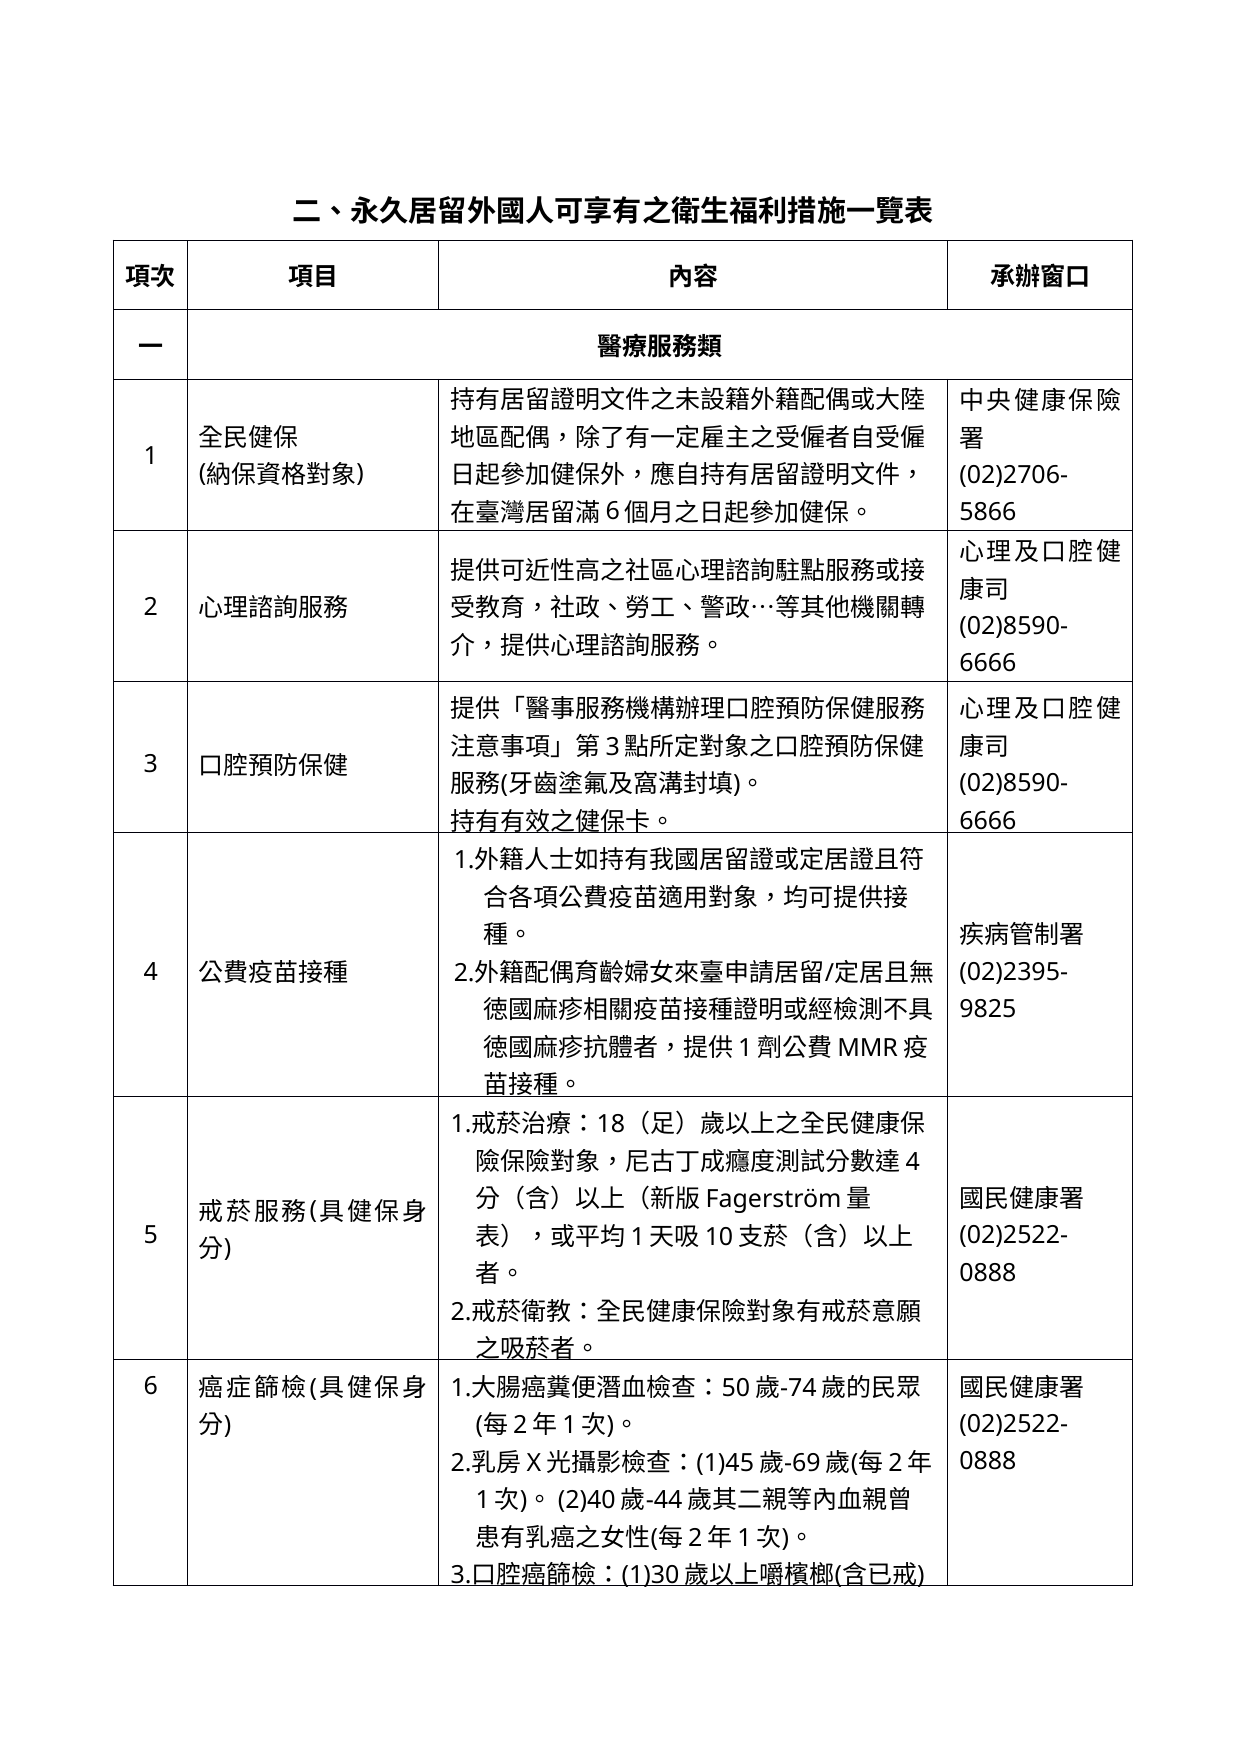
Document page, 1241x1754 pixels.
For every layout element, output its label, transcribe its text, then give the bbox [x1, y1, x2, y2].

table_cell 2 [114, 531, 187, 681]
table_cell 癌症篩檢(具健保身分) [188, 1360, 438, 1585]
table_cell 心理諮詢服務 [188, 531, 438, 681]
table_cell 公費疫苗接種 [188, 833, 438, 1096]
table_cell 戒菸服務(具健保身分) [188, 1097, 438, 1359]
table_cell 5 [114, 1097, 187, 1359]
table_cell 心理及口腔健康司 (02)8590-6666 [948, 531, 1132, 681]
table_cell 全民健保 (納保資格對象) [188, 380, 438, 530]
table_cell 口腔預防保健 [188, 682, 438, 832]
table_cell 1.大腸癌糞便潛血檢查：50歲-74歲的民眾(每2年1次)。 2.乳房X光攝影檢查：(1)45歲-69歲(每2年1次)。 (2)40歲-44歲其二親等內血親曾患有乳癌之女性(每2年1次)。 3.口腔癌篩檢：(1)30歲以上嚼檳榔(含已戒) [439, 1360, 947, 1585]
table_cell 國民健康署 (02)2522-0888 [948, 1360, 1132, 1585]
table_cell 3 [114, 682, 187, 832]
table_cell 提供「醫事服務機構辦理口腔預防保健服務注意事項」第3點所定對象之口腔預防保健服務(牙齒塗氟及窩溝封填)。 持有有效之健保卡。 [439, 682, 947, 832]
table_cell 疾病管制署 (02)2395-9825 [948, 833, 1132, 1096]
table_cell 1.戒菸治療：18（足）歲以上之全民健康保險保險對象，尼古丁成癮度測試分數達4分（含）以上（新版Fagerström量表），或平均1天吸10支菸（含）以上者。 2.戒菸衛教：全民健康保險對象有戒菸意願之吸菸者。 [439, 1097, 947, 1359]
table_cell 心理及口腔健康司 (02)8590-6666 [948, 682, 1132, 832]
table_header 承辦窗口 [948, 241, 1132, 309]
table_cell 國民健康署 (02)2522-0888 [948, 1097, 1132, 1359]
table_cell 6 [114, 1360, 187, 1585]
table_header 內容 [439, 241, 947, 309]
text 二、永久居留外國人可享有之衛生福利措施一覽表 [173, 164, 1053, 239]
table_cell 1 [114, 380, 187, 530]
table_cell 1.外籍人士如持有我國居留證或定居證且符合各項公費疫苗適用對象，均可提供接種。 2.外籍配偶育齡婦女來臺申請居留/定居且無徳國麻疹相關疫苗接種證明或經檢測不具徳國麻疹抗體者，提供1劑公費MMR疫苗接種。 [439, 833, 947, 1096]
table_cell 持有居留證明文件之未設籍外籍配偶或大陸地區配偶，除了有一定雇主之受僱者自受僱日起參加健保外，應自持有居留證明文件，在臺灣居留滿6個月之日起參加健保。 [439, 380, 947, 530]
table_cell 醫療服務類 [188, 310, 1132, 379]
table_header 項次 [114, 241, 187, 309]
table_cell 4 [114, 833, 187, 1096]
table_cell 一 [114, 310, 187, 379]
table_header 項目 [188, 241, 438, 309]
table_cell 提供可近性高之社區心理諮詢駐點服務或接受教育，社政、勞工、警政…等其他機關轉介，提供心理諮詢服務。 [439, 531, 947, 681]
table_cell 中央健康保險署 (02)2706-5866 [948, 380, 1132, 530]
